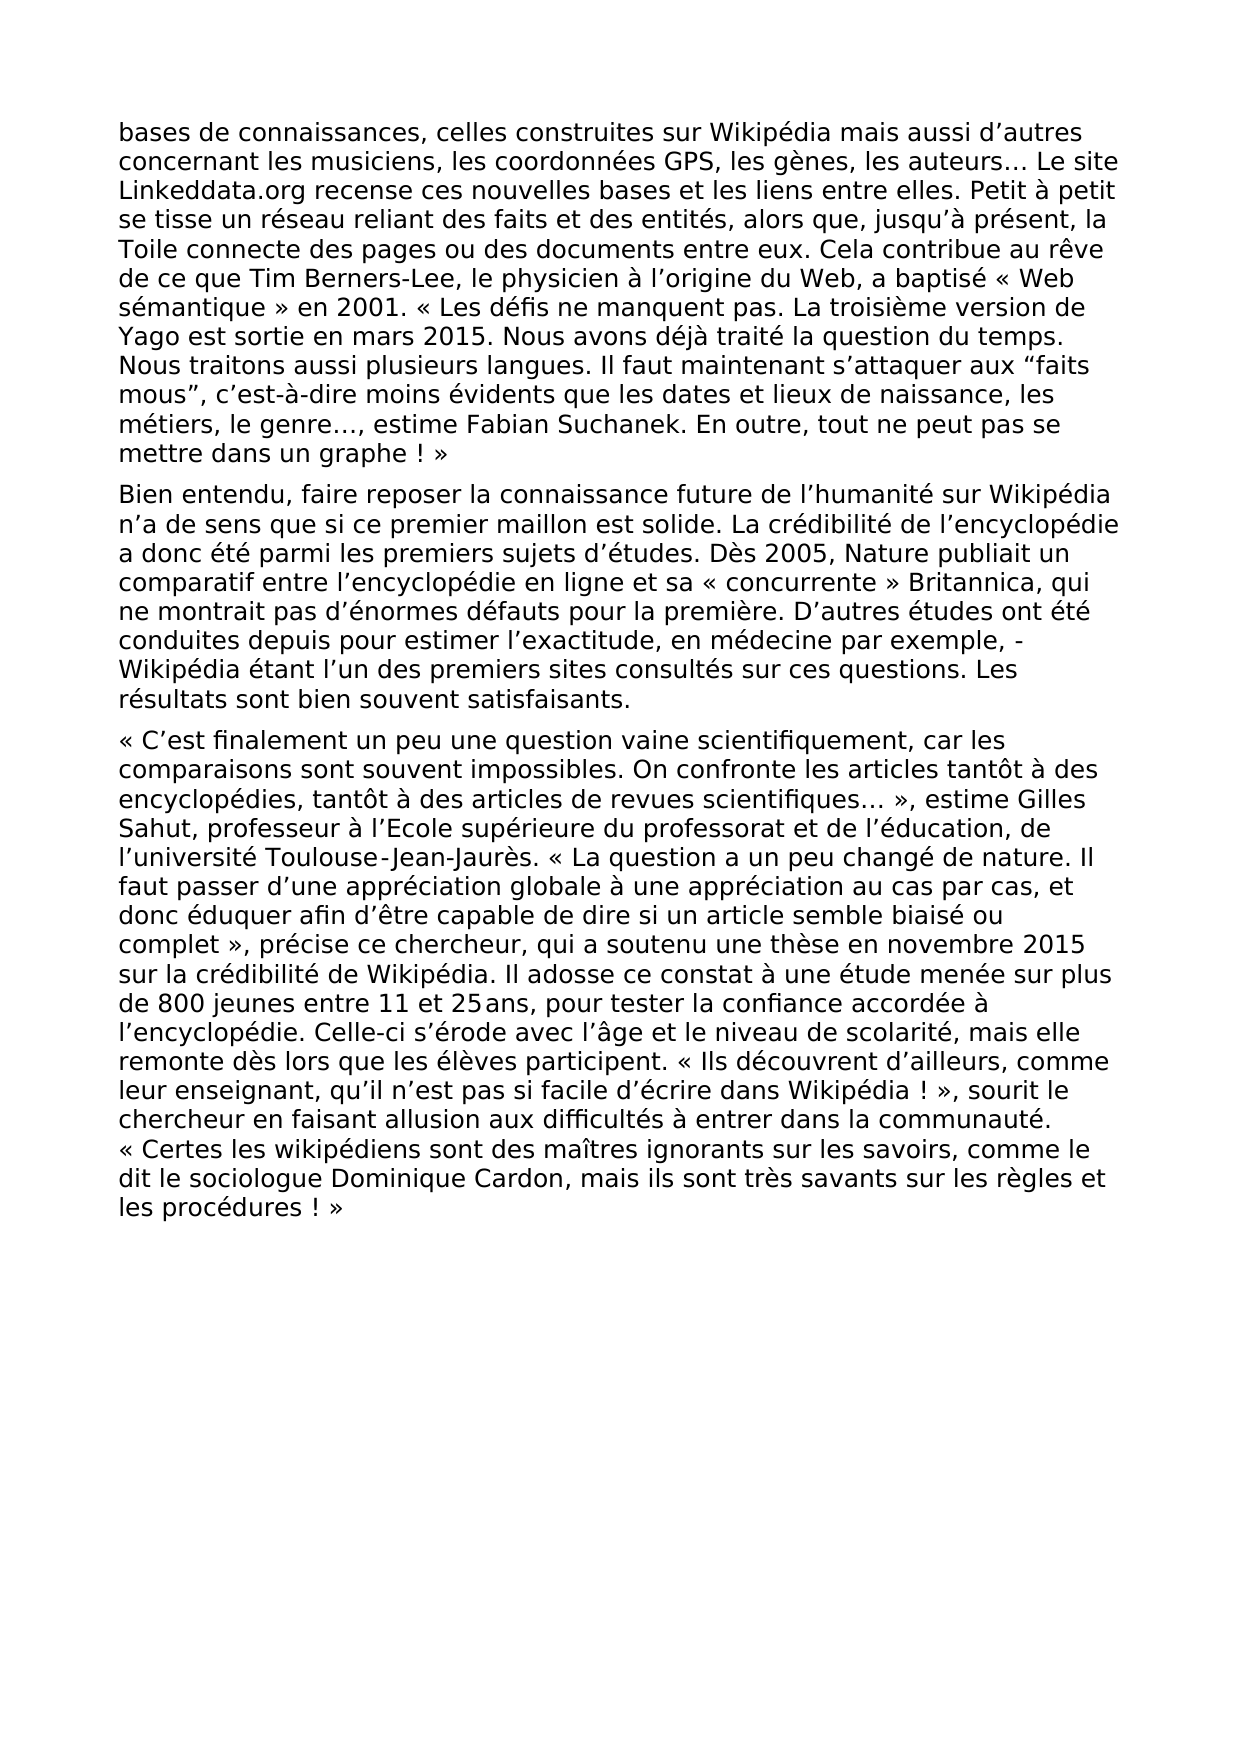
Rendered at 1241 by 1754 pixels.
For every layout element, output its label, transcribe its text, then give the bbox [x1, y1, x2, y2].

text « C’est finalement un peu une question vaine scientifiquement, car les comparaisons sont souvent impossibles. On confronte les articles tantôt à des encyclopédies, tantôt à des articles de revues scientifiques… », ­estime Gilles Sahut, professeur à l’Ecole supérieure du professorat et de l’éducation, de l’université Toulouse - Jean-Jaurès. « La question a un peu changé de nature. Il faut passer d’une appréciation globale à une appréciation au cas par cas, et donc éduquer afin d’être capable de dire si un article semble biaisé ou complet », précise ce chercheur, qui a soutenu une thèse en novembre 2015 sur la crédibilité de Wikipédia. Il adosse ce constat à une étude menée sur plus de 800 jeunes entre 11 et 25 ans, pour tester la confiance accordée à l’encyclopédie. Celle-ci s’érode avec l’âge et le niveau de scolarité, mais elle remonte dès lors que les élèves participent. « Ils découvrent d’ail­leurs, comme leur enseignant, qu’il n’est pas si facile d’écrire dans Wikipédia ! », sourit le chercheur en faisant allusion aux difficultés à entrer dans la communauté. « Certes les wikipédiens sont des maîtres ignorants sur les savoirs, comme le dit le sociologue Dominique Cardon, mais ils sont très savants sur les règles et les procédures ! » [118, 726, 1122, 1222]
text Bien entendu, faire reposer la connaissance future de l’humanité sur Wikipédia n’a de sens que si ce premier maillon est solide. La crédibilité de l’encyclopédie a donc été parmi les premiers sujets d’études. Dès 2005, Nature publiait un comparatif entre l’encyclopédie en ligne et sa « concurrente » Britannica, qui ne montrait pas d’énormes défauts pour la première. D’autres études ont été conduites depuis pour estimer l’exactitude, en médecine par exemple, ­Wikipédia étant l’un des premiers sites consultés sur ces questions. Les résultats sont bien souvent satisfaisants. [118, 481, 1122, 714]
text bases de connaissances, celles construites sur Wikipédia mais aussi d’autres concernant les musiciens, les coordonnées GPS, les gènes, les auteurs… Le site Linkeddata.org recense ces nouvelles bases et les liens entre elles. Petit à petit se tisse un réseau reliant des faits et des entités, alors que, jusqu’à présent, la Toile connecte des pages ou des documents entre eux. Cela contribue au rêve de ce que Tim Berners-Lee, le physicien à l’origine du Web, a baptisé « Web sémantique » en 2001. « Les défis ne manquent pas. La troisième version de Yago est sortie en mars 2015. Nous avons déjà traité la question du temps. Nous traitons aussi plusieurs langues. Il faut maintenant s’attaquer aux “faits mous”, c’est-à-dire moins évidents que les dates et lieux de naissance, les métiers, le genre…, estime Fabian Suchanek. En outre, tout ne peut pas se mettre dans un graphe ! » [118, 118, 1122, 468]
